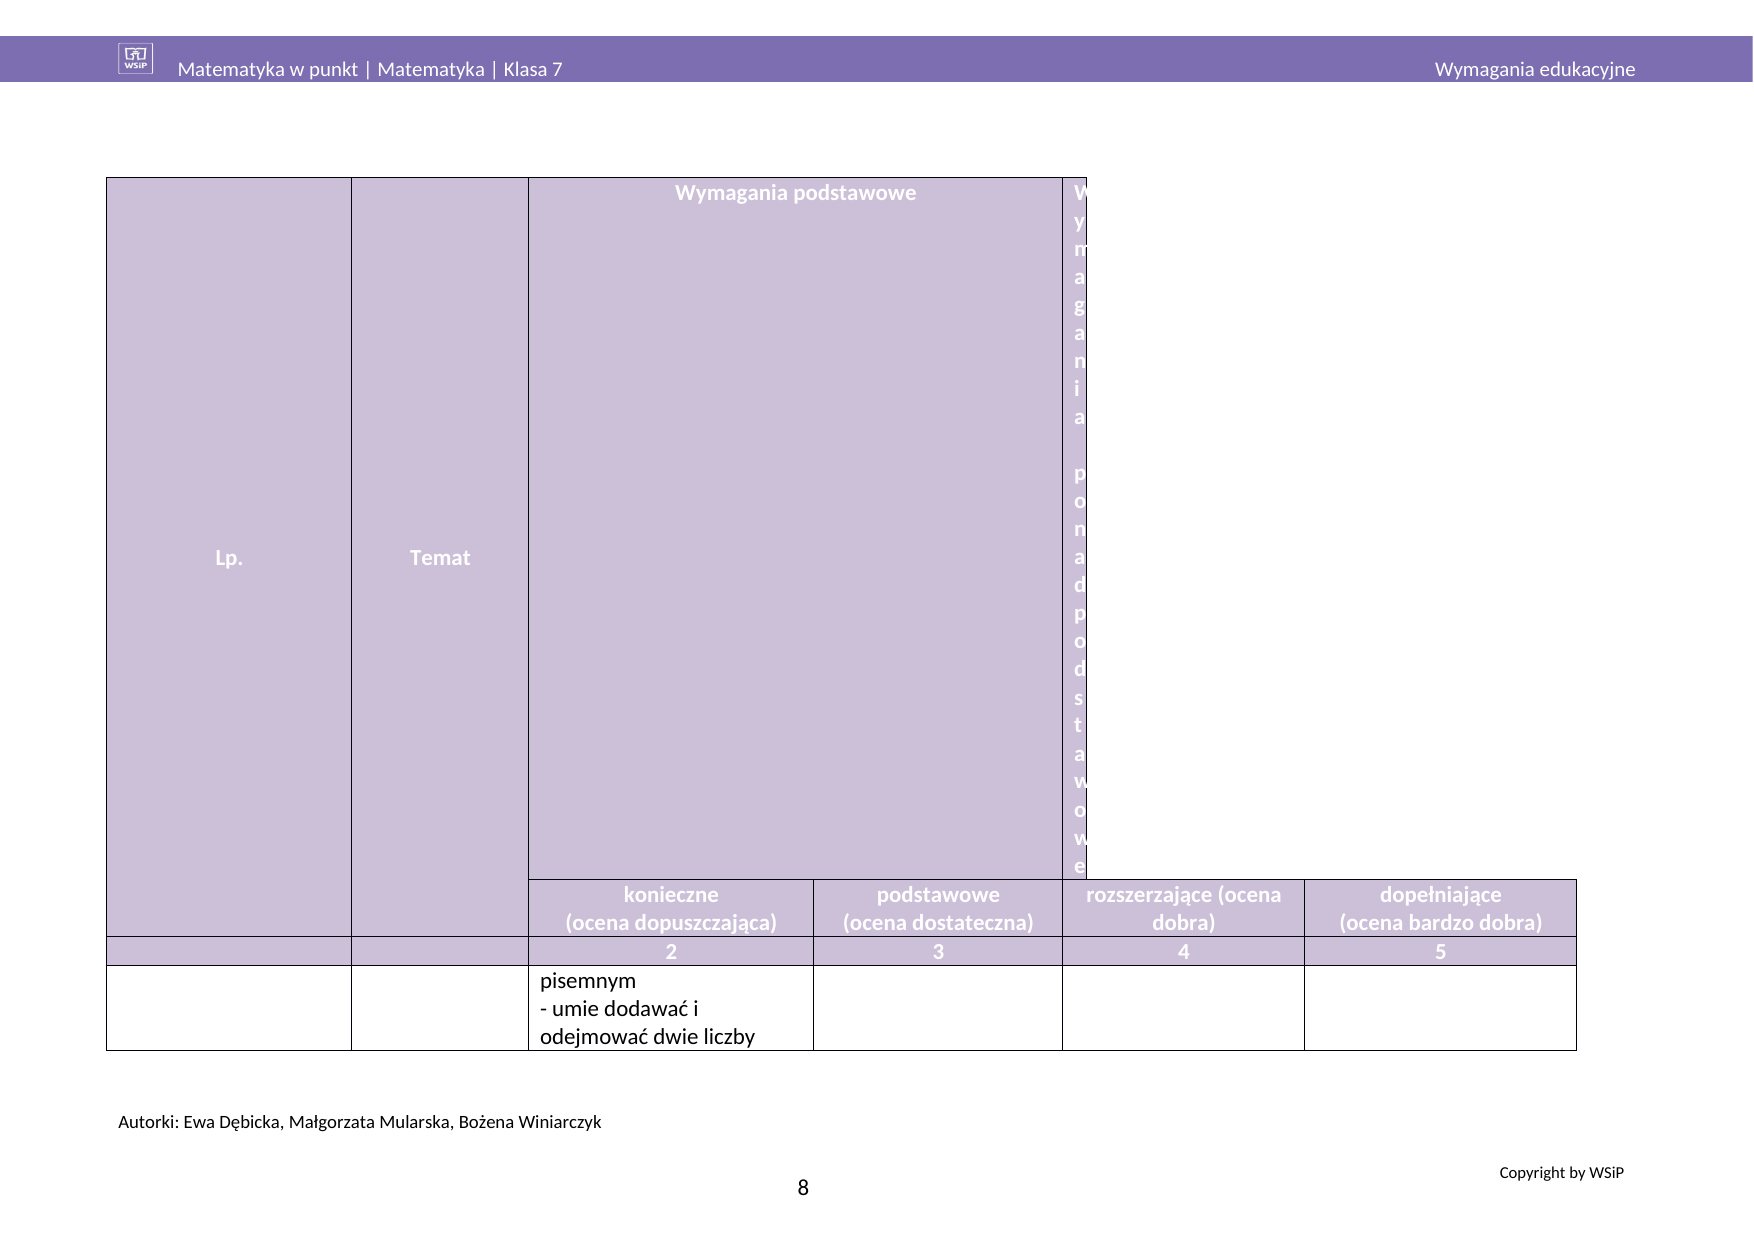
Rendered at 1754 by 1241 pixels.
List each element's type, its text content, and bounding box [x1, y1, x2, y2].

table_cell konieczne (ocena dopuszczająca) [529, 880, 813, 936]
table_cell 5 [1305, 937, 1576, 965]
table_cell [107, 937, 351, 965]
table_cell [352, 937, 528, 965]
table_header Temat [352, 178, 528, 936]
table_cell pisemnym - umie dodawać i odejmować dwie liczby [529, 966, 813, 1050]
table_cell [1305, 966, 1576, 1050]
table_cell [1063, 966, 1304, 1050]
table_header Wymagania ponadpodstawowe [1063, 178, 1086, 879]
table_cell [107, 966, 351, 1050]
table_cell rozszerzające (ocena dobra) [1063, 880, 1304, 936]
table_header Wymagania podstawowe [529, 178, 1062, 879]
table_cell dopełniające (ocena bardzo dobra) [1305, 880, 1576, 936]
picture [0, 36, 1753, 82]
table_header Lp. [107, 178, 351, 936]
table_cell 4 [1063, 937, 1304, 965]
table_cell [814, 966, 1062, 1050]
table_cell 3 [814, 937, 1062, 965]
table_cell podstawowe (ocena dostateczna) [814, 880, 1062, 936]
table_cell 2 [529, 937, 813, 965]
table_cell [352, 966, 528, 1050]
